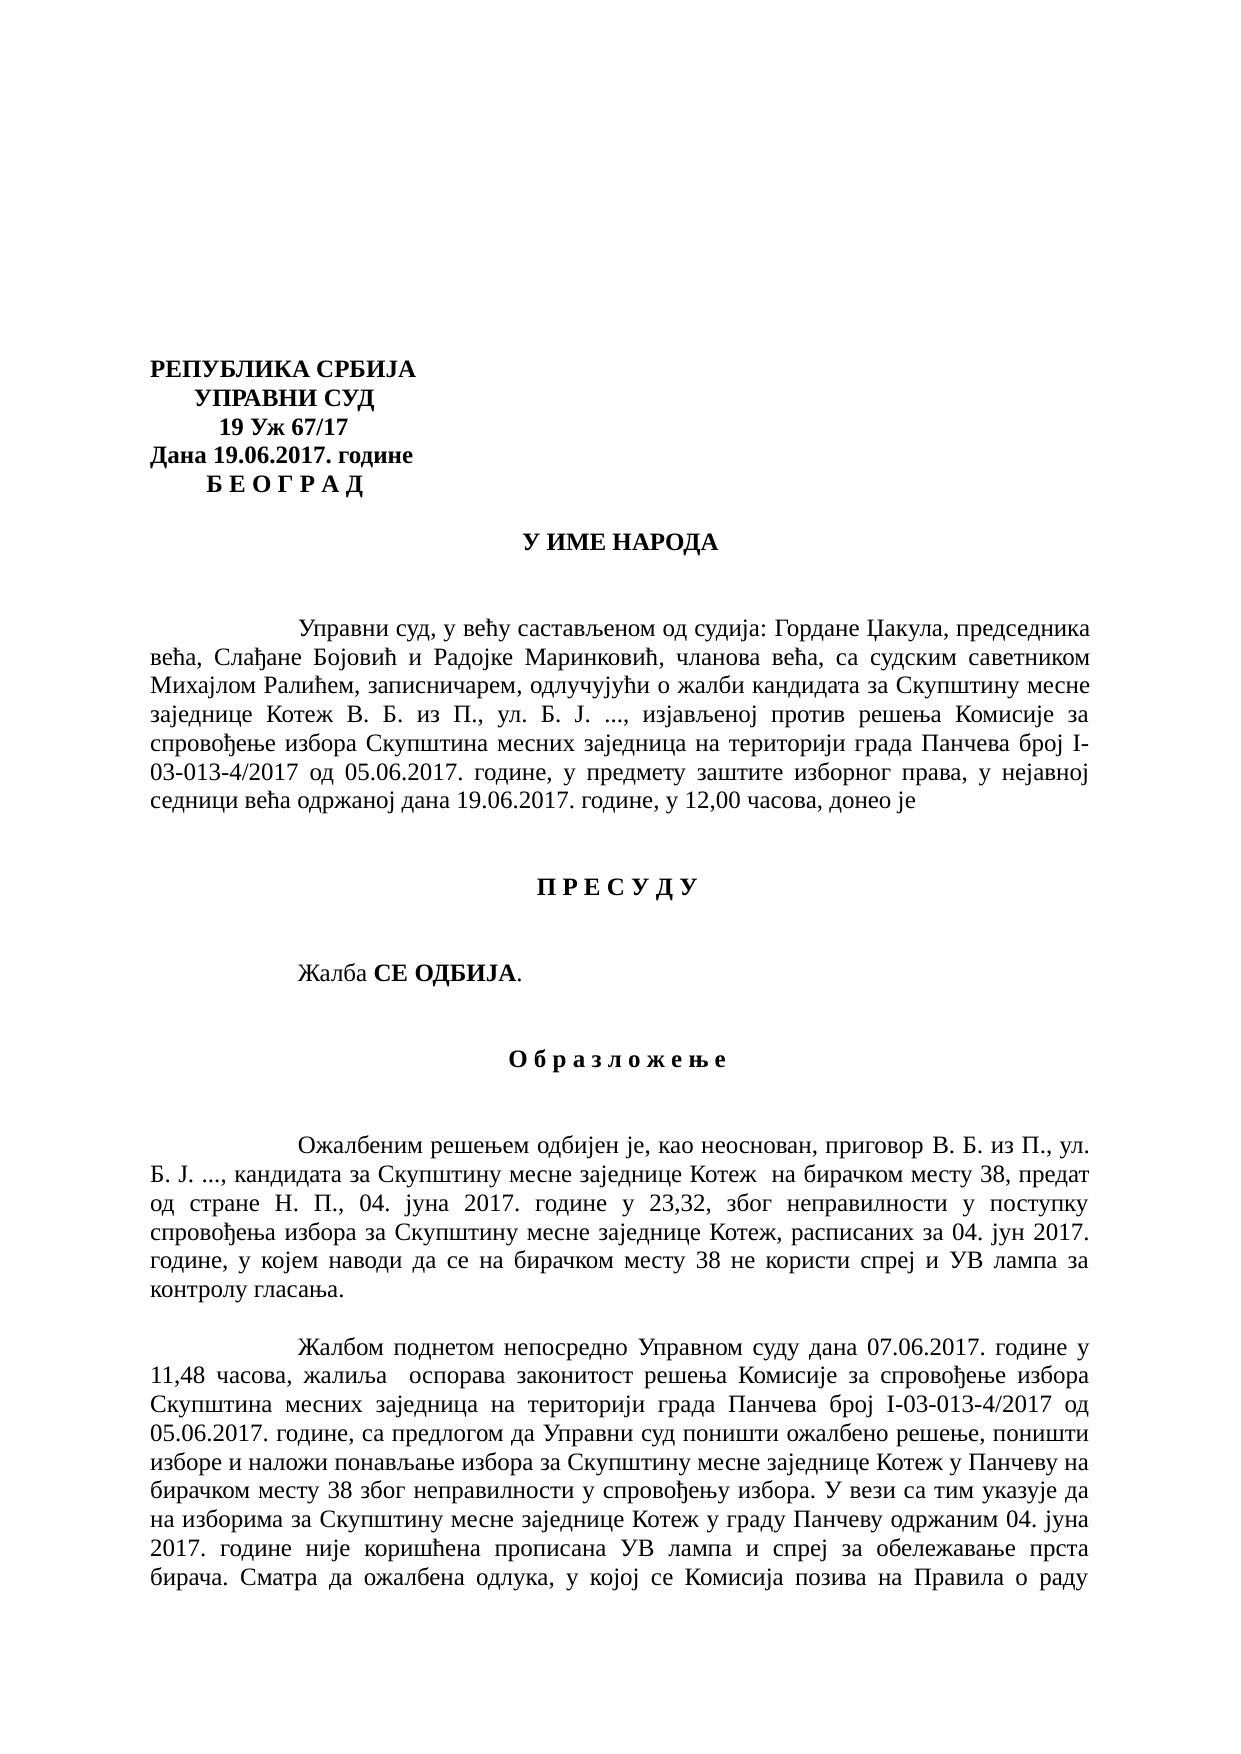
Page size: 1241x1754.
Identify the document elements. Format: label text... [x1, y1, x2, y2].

text П Р Е С У Д У [150, 872, 1090, 900]
text Дана 19.06.2017. године [150, 440, 1090, 469]
text Ожалбеним решењем одбијен је, као неоснован, приговор В. Б. из П., ул. Б. Ј. ..., кандидата за Скупштину месне заједнице Котеж на бирачком месту 38, предат од стране Н. П., 04. јуна 2017. године у 23,32, због неправилности у поступку спровођења избора за Скупштину месне заједнице Котеж, расписаних за 04. јун 2017. године, у којем наводи да се на бирачком месту 38 не користи спреј и УВ лампа за контролу гласања. [150, 1130, 1090, 1303]
text УПРАВНИ СУД [150, 383, 1090, 412]
text Жалбом поднетом непосредно Управном суду дана 07.06.2017. године у 11,48 часова, жалиља оспорава законитост решења Комисије за спровођење избора Скупштина месних заједница на територији града Панчева број I-03-013-4/2017 од 05.06.2017. године, са предлогом да Управни суд поништи ожалбено решење, поништи изборе и наложи понављање избора за Скупштину месне заједнице Котеж у Панчеву на бирачком месту 38 због неправилности у спровођењу избора. У вези са тим указује да на изборима за Скупштину месне заједнице Котеж у граду Панчеву одржаним 04. јуна 2017. године није коришћена прописана УВ лампа и спреј за обележавање прста бирача. Сматра да ожалбена одлука, у којој се Комисија позива на Правила о раду [150, 1332, 1090, 1590]
text Жалба СЕ ОДБИЈА. [150, 958, 1090, 987]
text 19 Уж 67/17 [150, 412, 1090, 440]
text Б Е О Г Р А Д [150, 469, 1090, 498]
text Управни суд, у већу састављеном од судија: Гордане Џакула, председника већа, Слађане Бојовић и Радојке Маринковић, чланова већа, са судским саветником Михајлом Ралићем, записничарем, одлучујући о жалби кандидата за Скупштину месне заједнице Котеж В. Б. из П., ул. Б. Ј. ..., изјављеној против решења Комисије за спровођење избора Скупштина месних заједница на територији града Панчева број I-03-013-4/2017 од 05.06.2017. године, у предмету заштите изборног права, у нејавној седници већа одржаној дана 19.06.2017. године, у 12,00 часова, донео је [150, 613, 1090, 814]
text РЕПУБЛИКА СРБИЈА [150, 148, 1090, 383]
text У ИМЕ НАРОДА [150, 527, 1090, 555]
text О б р а з л о ж е њ е [150, 1044, 1090, 1073]
